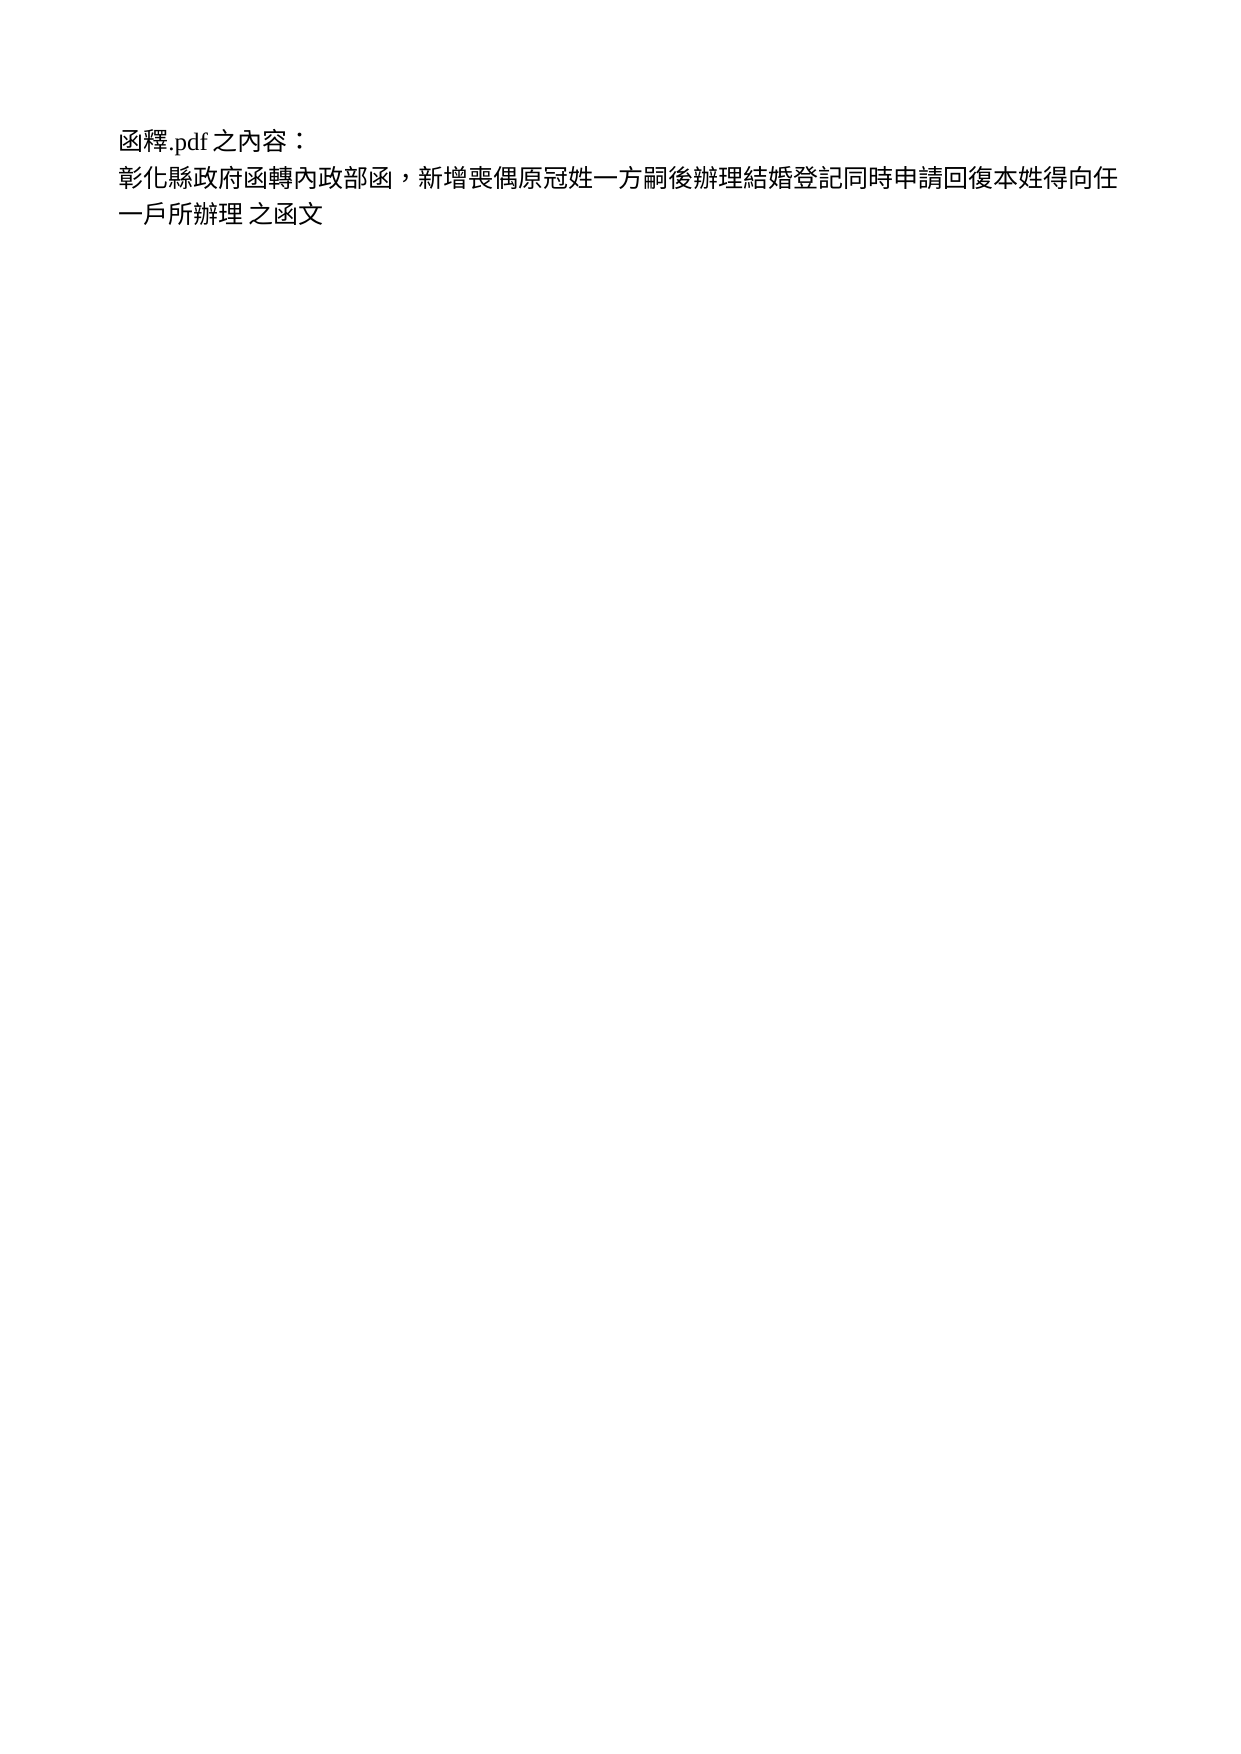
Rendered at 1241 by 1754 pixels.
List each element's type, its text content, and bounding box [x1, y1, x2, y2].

text 函釋.pdf之內容： [118, 118, 1122, 156]
text 彰化縣政府函轉內政部函，新增喪偶原冠姓一方嗣後辦理結婚登記同時申請回復本姓得向任一戶所辦理 之函文 [118, 156, 1122, 231]
